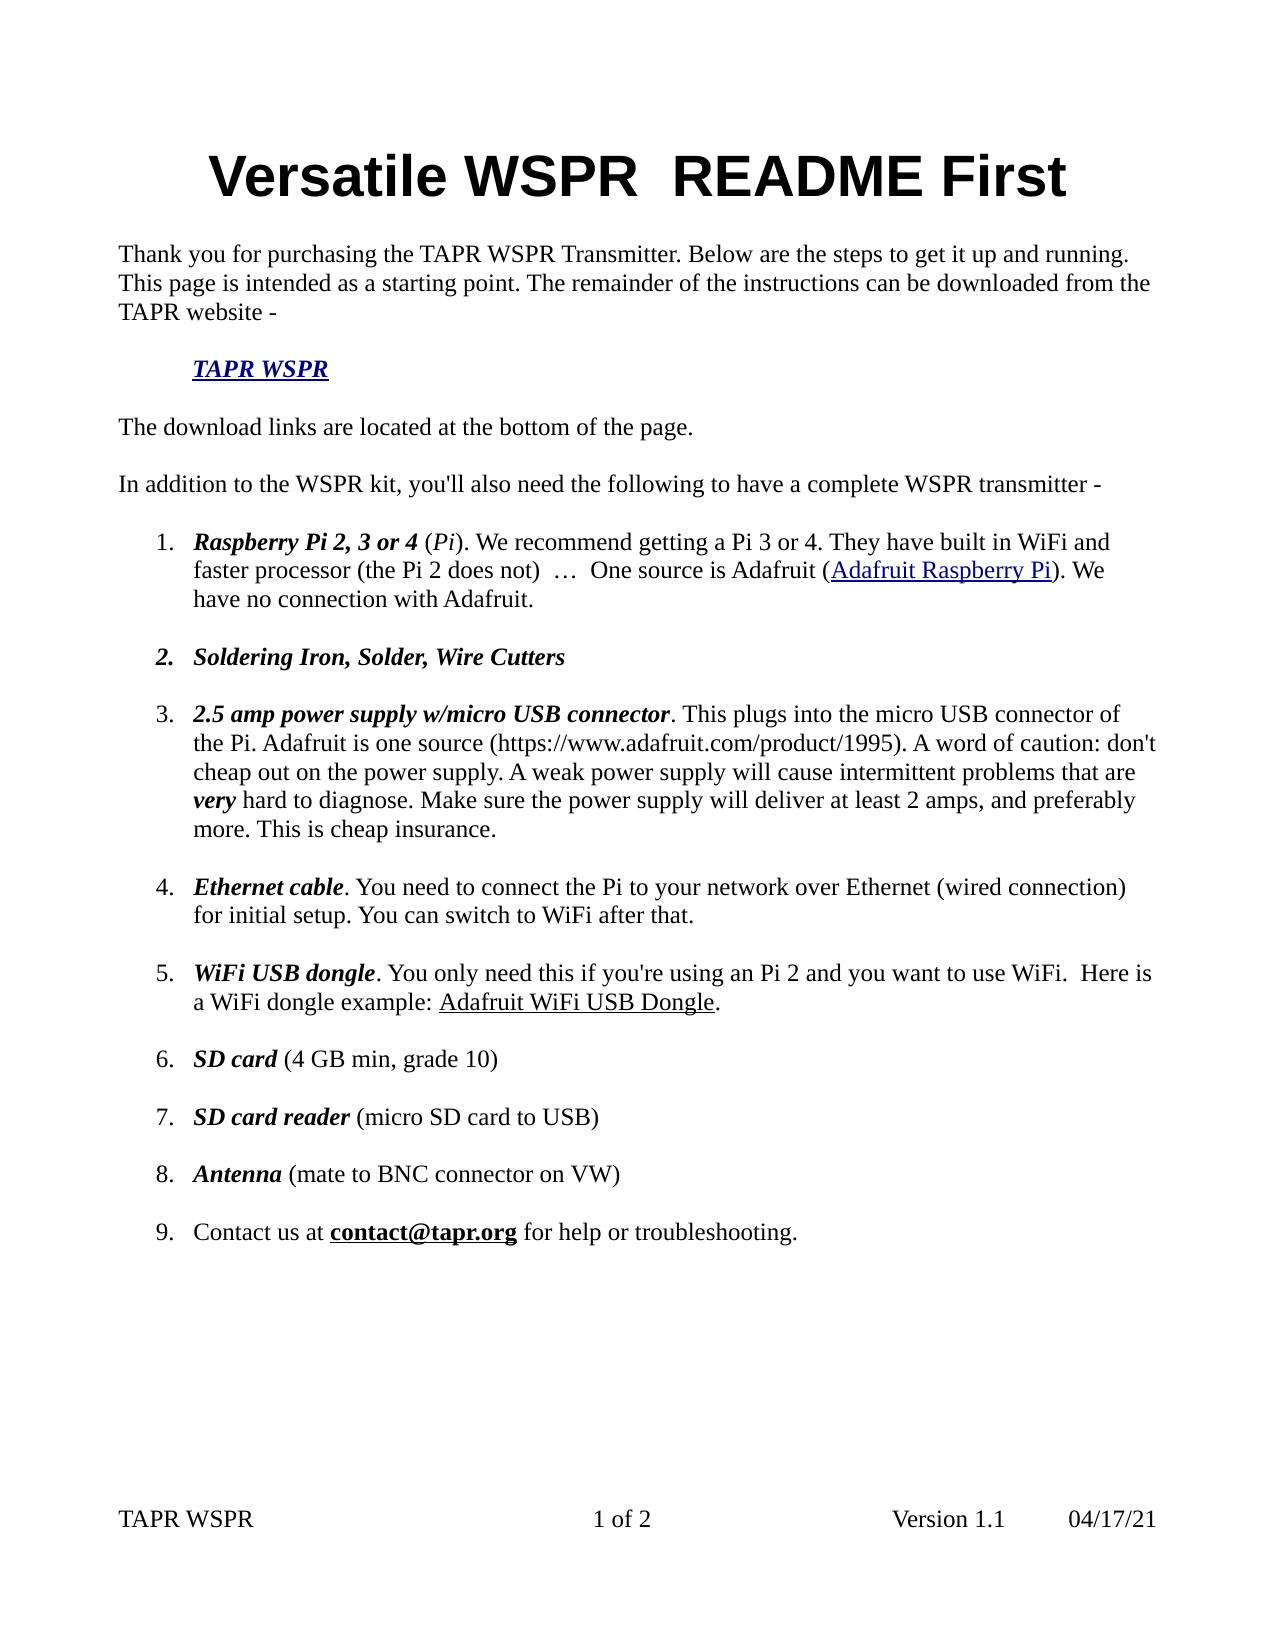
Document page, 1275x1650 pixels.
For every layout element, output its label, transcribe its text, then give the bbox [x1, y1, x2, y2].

list SD card reader (micro SD card to USB) [156, 1102, 1157, 1130]
text In addition to the WSPR kit, you'll also need the following to have a complete WSPR transmitter - [118, 469, 1157, 498]
list Soldering Iron, Solder, Wire Cutters [156, 642, 1157, 670]
list 2.5 amp power supply w/micro USB connector. This plugs into the micro USB connector of the Pi. Adafruit is one source (https://www.adafruit.com/product/1995). A word of caution: don't cheap out on the power supply. A weak power supply will cause intermittent problems that are very hard to diagnose. Make sure the power supply will deliver at least 2 amps, and preferably more. This is cheap insurance. [156, 699, 1157, 843]
text The download links are located at the bottom of the page. [118, 412, 1157, 440]
text Thank you for purchasing the TAPR WSPR Transmitter. Below are the steps to get it up and running. This page is intended as a starting point. The remainder of the instructions can be downloaded from the TAPR website - [118, 239, 1157, 325]
list SD card (4 GB min, grade 10) [156, 1044, 1157, 1073]
list WiFi USB dongle. You only need this if you're using an Pi 2 and you want to use WiFi. Here is a WiFi dongle example: Adafruit WiFi USB Dongle. [156, 958, 1157, 1015]
list Contact us at contact@tapr.org for help or troubleshooting. [156, 1217, 1157, 1245]
list Raspberry Pi 2, 3 or 4 (Pi). We recommend getting a Pi 3 or 4. They have built in WiFi and faster processor (the Pi 2 does not) … One source is Adafruit (Adafruit Raspberry Pi). We have no connection with Adafruit. [156, 527, 1157, 613]
list Antenna (mate to BNC connector on VW) [156, 1159, 1157, 1188]
text TAPR WSPR [192, 354, 1157, 383]
list Ethernet cable. You need to connect the Pi to your network over Ethernet (wired connection) for initial setup. You can switch to WiFi after that. [156, 872, 1157, 929]
